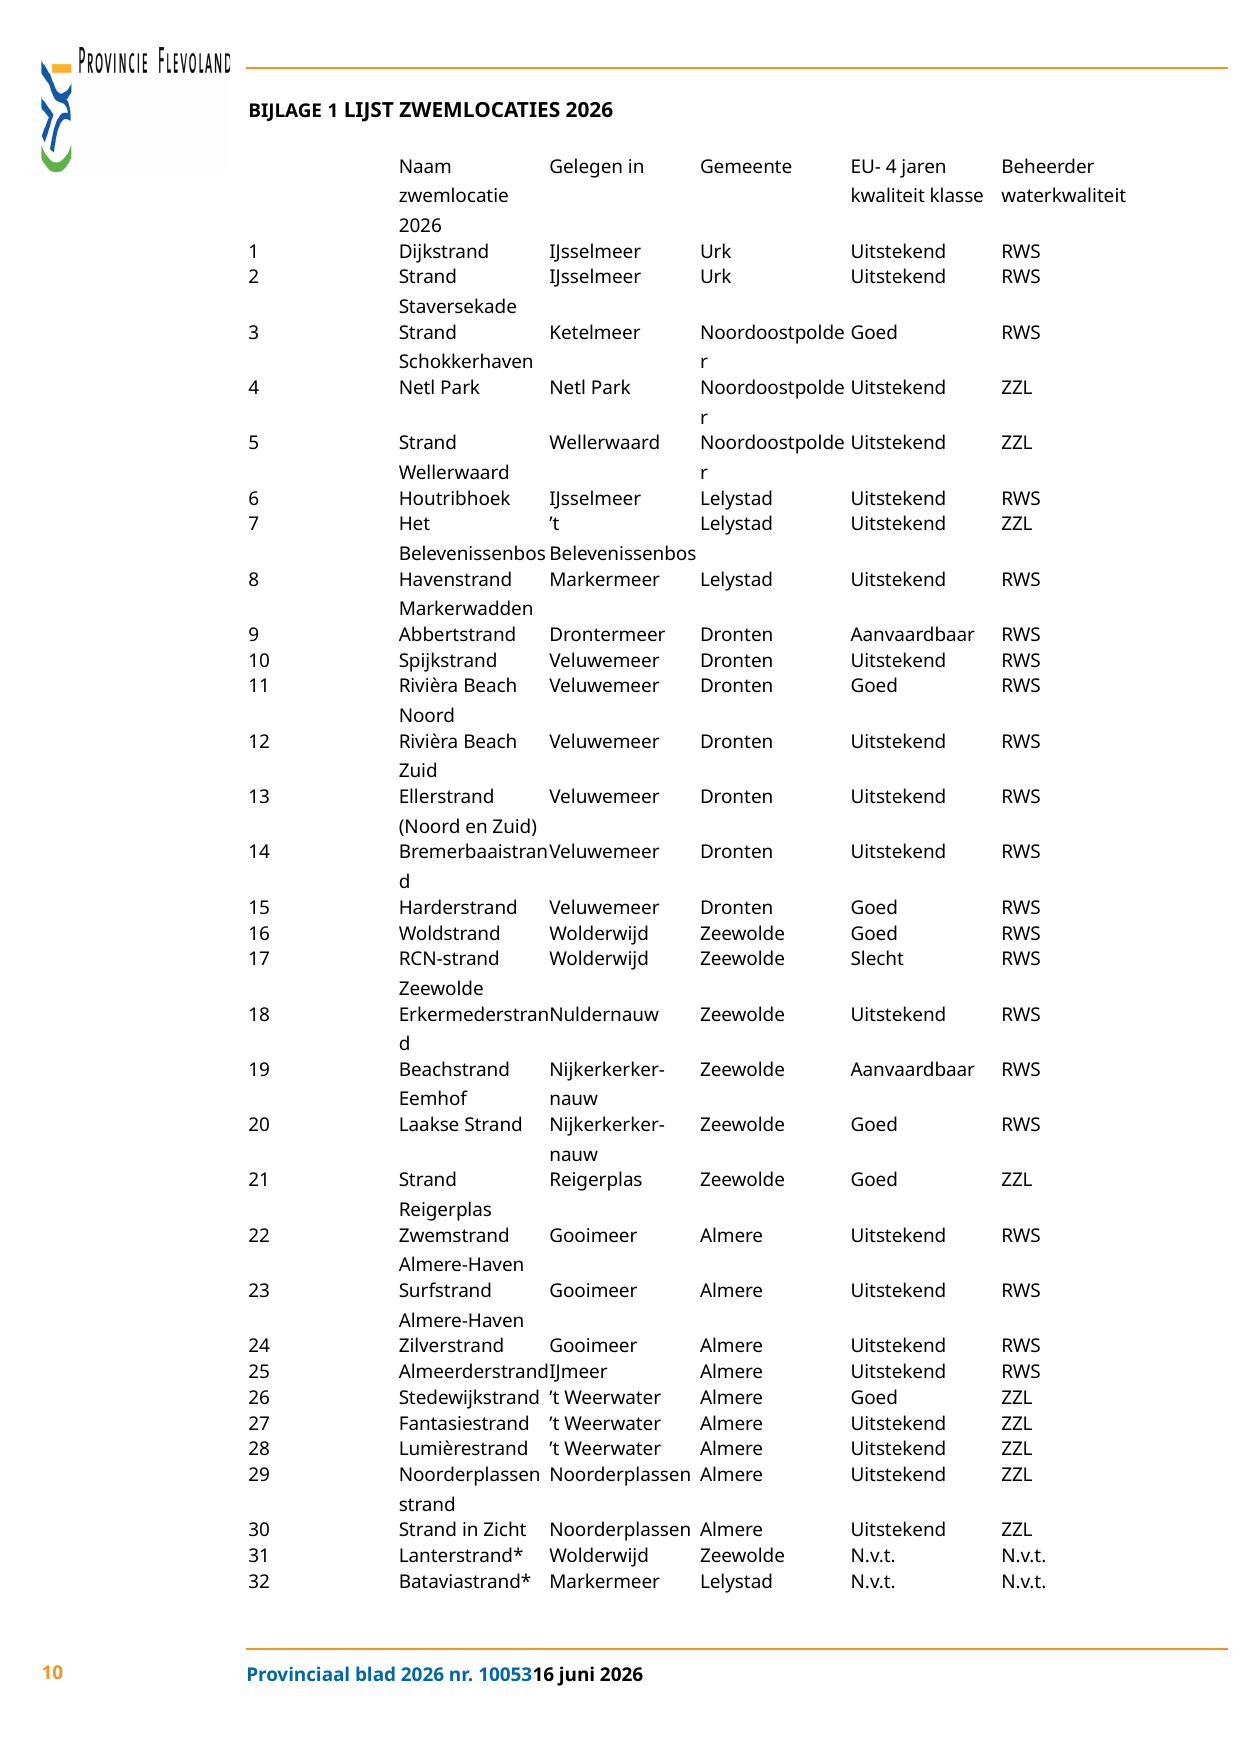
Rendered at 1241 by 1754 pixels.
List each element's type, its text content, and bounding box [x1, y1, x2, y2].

table_cell Strand Reigerplas [399, 1167, 549, 1222]
table_cell Veluwemeer [549, 673, 700, 728]
table_cell RWS [1001, 894, 1152, 920]
table_cell Bremerbaaistrand [399, 839, 549, 894]
table_cell Veluwemeer [549, 728, 700, 783]
table_cell Zeewolde [700, 1111, 850, 1167]
table_cell Zeewolde [700, 1167, 850, 1222]
table_cell RWS [1001, 783, 1152, 839]
table_cell Ellerstrand (Noord en Zuid) [399, 783, 549, 839]
table_cell Noorderplassenstrand [399, 1461, 549, 1517]
table_cell RCN-strand Zeewolde [399, 945, 549, 1001]
table_cell Erkermederstrand [399, 1001, 549, 1056]
table_cell Noordoostpolder [700, 430, 850, 485]
table_cell Dijkstrand [399, 238, 549, 264]
table_cell 3 [248, 319, 398, 374]
table_cell Fantasiestrand [399, 1410, 549, 1436]
table_cell 12 [248, 728, 398, 783]
table_cell 6 [248, 485, 398, 511]
table_cell Almeerderstrand [399, 1358, 549, 1384]
table_cell Uitstekend [850, 1358, 1001, 1384]
table_cell Uitstekend [850, 1461, 1001, 1517]
table_cell Noordoostpolder [700, 374, 850, 429]
table_cell Uitstekend [850, 1333, 1001, 1358]
table_cell Almere [700, 1461, 850, 1517]
table_cell 13 [248, 783, 398, 839]
table_cell 26 [248, 1384, 398, 1410]
table_cell Gooimeer [549, 1333, 700, 1358]
table_cell Goed [850, 1111, 1001, 1167]
table_cell Slecht [850, 945, 1001, 1001]
table_cell RWS [1001, 319, 1152, 374]
table_cell Almere [700, 1410, 850, 1436]
table_cell Lumièrestrand [399, 1436, 549, 1461]
table_cell RWS [1001, 945, 1152, 1001]
table_cell Zwemstrand Almere-Haven [399, 1222, 549, 1277]
table_cell Lelystad [700, 511, 850, 566]
table_cell N.v.t. [850, 1542, 1001, 1568]
table_cell Reigerplas [549, 1167, 700, 1222]
table_cell 4 [248, 374, 398, 429]
table_cell Gooimeer [549, 1222, 700, 1277]
table_cell Veluwemeer [549, 647, 700, 673]
table_cell N.v.t. [850, 1568, 1001, 1594]
table_cell Surfstrand Almere-Haven [399, 1277, 549, 1333]
table_cell Havenstrand Markerwadden [399, 566, 549, 621]
table_cell Dronten [700, 783, 850, 839]
table_cell RWS [1001, 647, 1152, 673]
table_cell 14 [248, 839, 398, 894]
table_cell Noorderplassen [549, 1517, 700, 1542]
table_cell ’t Weerwater [549, 1410, 700, 1436]
table_cell Veluwemeer [549, 783, 700, 839]
table_cell Drontermeer [549, 621, 700, 647]
table_cell 22 [248, 1222, 398, 1277]
table_cell Het Belevenissenbos [399, 511, 549, 566]
table_cell IJsselmeer [549, 485, 700, 511]
table_cell Almere [700, 1358, 850, 1384]
table_cell ’t Weerwater [549, 1436, 700, 1461]
table_cell ZZL [1001, 1436, 1152, 1461]
table_cell Aanvaardbaar [850, 1056, 1001, 1111]
table_cell Zeewolde [700, 1001, 850, 1056]
table_cell RWS [1001, 238, 1152, 264]
table_cell 8 [248, 566, 398, 621]
table_cell ZZL [1001, 511, 1152, 566]
table_cell Dronten [700, 839, 850, 894]
table_cell IJsselmeer [549, 238, 700, 264]
table_cell RWS [1001, 566, 1152, 621]
table_cell Rivièra Beach Noord [399, 673, 549, 728]
table_cell Uitstekend [850, 783, 1001, 839]
table_cell Nijkerker­ker­nauw [549, 1111, 700, 1167]
table_cell Almere [700, 1384, 850, 1410]
table_cell Noorderplassen [549, 1461, 700, 1517]
table_cell Rivièra Beach Zuid [399, 728, 549, 783]
table_cell Uitstekend [850, 1410, 1001, 1436]
table_cell RWS [1001, 485, 1152, 511]
table_cell 10 [248, 647, 398, 673]
table_cell Uitstekend [850, 647, 1001, 673]
table_cell 2 [248, 264, 398, 319]
table_cell Urk [700, 238, 850, 264]
table_cell RWS [1001, 1222, 1152, 1277]
table_cell Zeewolde [700, 920, 850, 945]
table_cell Strand Schokkerhaven [399, 319, 549, 374]
table_cell Houtribhoek [399, 485, 549, 511]
table_cell ZZL [1001, 1461, 1152, 1517]
table_cell 18 [248, 1001, 398, 1056]
table_cell Uitstekend [850, 238, 1001, 264]
table_cell ZZL [1001, 374, 1152, 429]
table_header EU- 4 jaren kwaliteit klasse [850, 153, 1001, 238]
table_cell Aanvaardbaar [850, 621, 1001, 647]
table_cell RWS [1001, 1277, 1152, 1333]
table_cell ZZL [1001, 1517, 1152, 1542]
table_cell 28 [248, 1436, 398, 1461]
table_cell 20 [248, 1111, 398, 1167]
table_cell Goed [850, 894, 1001, 920]
table_cell ZZL [1001, 1384, 1152, 1410]
table_cell ’t Belevenissenbos [549, 511, 700, 566]
table_cell Uitstekend [850, 511, 1001, 566]
table_cell Almere [700, 1277, 850, 1333]
table_cell Zeewolde [700, 945, 850, 1001]
picture [41, 47, 231, 172]
table_cell Uitstekend [850, 566, 1001, 621]
table_header Beheerder waterkwaliteit [1001, 153, 1152, 238]
table_cell Dronten [700, 894, 850, 920]
table_cell Goed [850, 1167, 1001, 1222]
table_cell RWS [1001, 264, 1152, 319]
table_cell Woldstrand [399, 920, 549, 945]
table_cell 19 [248, 1056, 398, 1111]
table_cell Nuldernauw [549, 1001, 700, 1056]
table_cell Ketel­meer [549, 319, 700, 374]
table_cell RWS [1001, 1358, 1152, 1384]
table_cell Strand in Zicht [399, 1517, 549, 1542]
table_cell Urk [700, 264, 850, 319]
table_cell 29 [248, 1461, 398, 1517]
table_cell 31 [248, 1542, 398, 1568]
table_cell RWS [1001, 621, 1152, 647]
table_cell Almere [700, 1436, 850, 1461]
table_cell N.v.t. [1001, 1568, 1152, 1594]
table_cell 27 [248, 1410, 398, 1436]
table_cell Beachstrand Eemhof [399, 1056, 549, 1111]
table_cell Lelystad [700, 1568, 850, 1594]
table_cell 24 [248, 1333, 398, 1358]
table_cell RWS [1001, 1111, 1152, 1167]
table_cell Almere [700, 1517, 850, 1542]
table_cell Bataviastrand* [399, 1568, 549, 1594]
table_cell Wellerwaard [549, 430, 700, 485]
table_cell Ab­bertstrand [399, 621, 549, 647]
table_cell Lelystad [700, 485, 850, 511]
table_cell RWS [1001, 839, 1152, 894]
table_cell 5 [248, 430, 398, 485]
table_cell Nijkerker­ker­nauw [549, 1056, 700, 1111]
table_cell Netl Park [549, 374, 700, 429]
table_cell 16 [248, 920, 398, 945]
table_cell Uitstekend [850, 1222, 1001, 1277]
table_cell Wolderwijd [549, 1542, 700, 1568]
table_cell Goed [850, 673, 1001, 728]
table_cell Almere [700, 1222, 850, 1277]
table_cell ZZL [1001, 1410, 1152, 1436]
table_cell Goed [850, 319, 1001, 374]
table_header Gelegen in [549, 153, 700, 238]
table_cell RWS [1001, 1001, 1152, 1056]
table_cell Uitstekend [850, 728, 1001, 783]
table_cell Zeewolde [700, 1542, 850, 1568]
table_cell Markermeer [549, 566, 700, 621]
table_cell 7 [248, 511, 398, 566]
table_cell N.v.t. [1001, 1542, 1152, 1568]
table_cell IJmeer [549, 1358, 700, 1384]
table_cell Goed [850, 920, 1001, 945]
table_cell 23 [248, 1277, 398, 1333]
table_cell 32 [248, 1568, 398, 1594]
table_cell RWS [1001, 920, 1152, 945]
table_cell ZZL [1001, 430, 1152, 485]
table_header Gemeente [700, 153, 850, 238]
table_cell Lanterstrand* [399, 1542, 549, 1568]
table_cell Uitstekend [850, 485, 1001, 511]
table_cell RWS [1001, 673, 1152, 728]
table_cell Uitstekend [850, 430, 1001, 485]
table_cell ZZL [1001, 1167, 1152, 1222]
table_cell Wolderwijd [549, 945, 700, 1001]
table_header [248, 153, 398, 238]
table_cell Dronten [700, 621, 850, 647]
table_cell 15 [248, 894, 398, 920]
table_cell Dronten [700, 673, 850, 728]
text BIJLAGE 1 LIJST ZWEMLOCATIES 2026 [248, 95, 1152, 123]
table_cell Uitstekend [850, 1001, 1001, 1056]
table_cell Gooimeer [549, 1277, 700, 1333]
table_cell Uitstekend [850, 839, 1001, 894]
table_cell RWS [1001, 1333, 1152, 1358]
table_cell Lelystad [700, 566, 850, 621]
table_cell 9 [248, 621, 398, 647]
table_cell Uitstekend [850, 1517, 1001, 1542]
table_cell Zeewolde [700, 1056, 850, 1111]
table_cell Veluwemeer [549, 894, 700, 920]
table_cell ’t Weerwater [549, 1384, 700, 1410]
table_cell Dronten [700, 728, 850, 783]
table_cell RWS [1001, 1056, 1152, 1111]
table_cell Netl Park [399, 374, 549, 429]
table_cell Laakse Strand [399, 1111, 549, 1167]
table_cell Almere [700, 1333, 850, 1358]
table_cell Wolderwijd [549, 920, 700, 945]
table_cell Goed [850, 1384, 1001, 1410]
table_cell 11 [248, 673, 398, 728]
table_cell 25 [248, 1358, 398, 1384]
table_cell Strand Staversekade [399, 264, 549, 319]
table_cell Harderstrand [399, 894, 549, 920]
table_cell 1 [248, 238, 398, 264]
table_cell Markermeer [549, 1568, 700, 1594]
table_cell Spijkstrand [399, 647, 549, 673]
table_cell Stedewijkstrand [399, 1384, 549, 1410]
table_cell Dronten [700, 647, 850, 673]
table_cell Zilverstrand [399, 1333, 549, 1358]
table_cell Uitstekend [850, 264, 1001, 319]
table_cell Veluwemeer [549, 839, 700, 894]
table_cell Uitstekend [850, 1436, 1001, 1461]
table_cell Noordoostpolder [700, 319, 850, 374]
table_cell 21 [248, 1167, 398, 1222]
table_cell Uitstekend [850, 374, 1001, 429]
table_cell 17 [248, 945, 398, 1001]
table_header Naam zwemlocatie 2026 [399, 153, 549, 238]
table_cell IJsselmeer [549, 264, 700, 319]
table_cell Strand Wellerwaard [399, 430, 549, 485]
table_cell 30 [248, 1517, 398, 1542]
table_cell Uitstekend [850, 1277, 1001, 1333]
table_cell RWS [1001, 728, 1152, 783]
